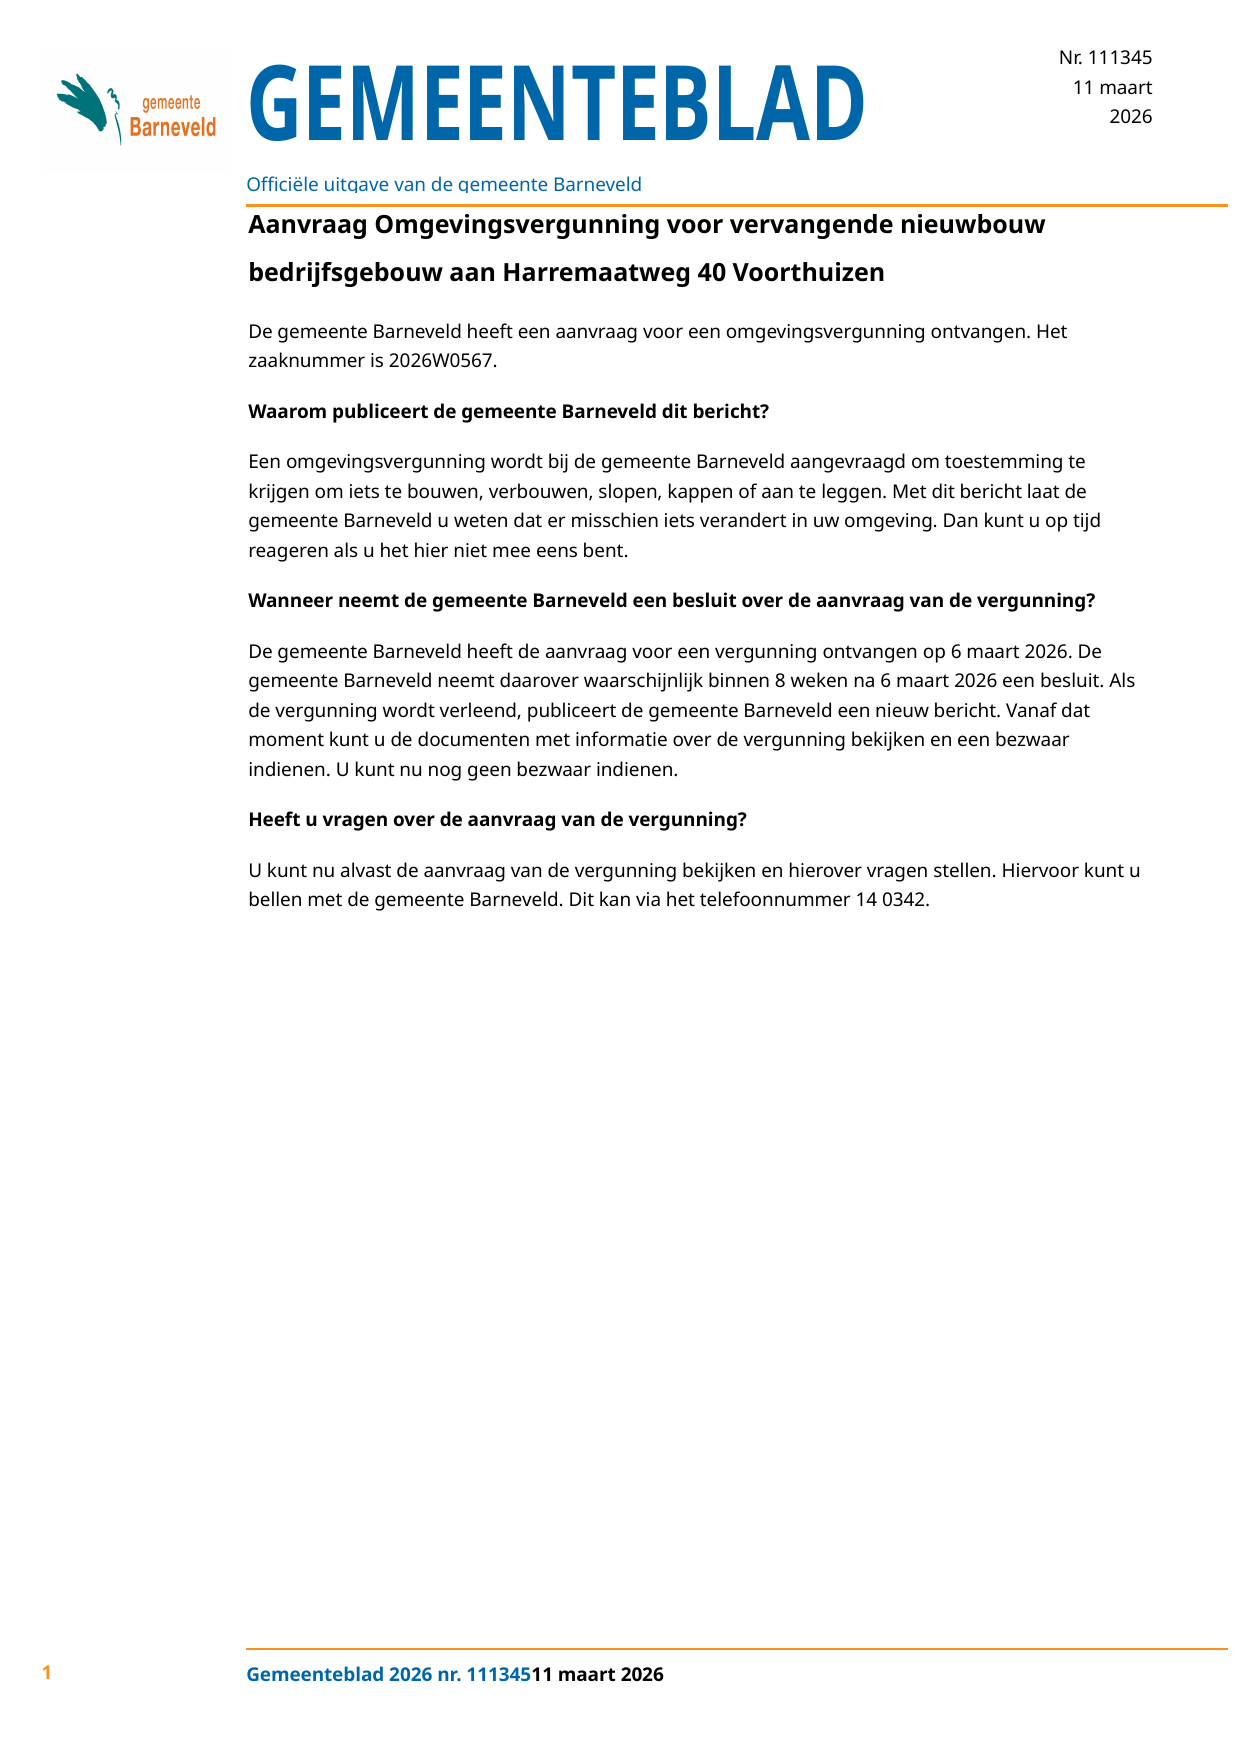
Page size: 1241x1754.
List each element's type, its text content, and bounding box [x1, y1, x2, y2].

picture [41, 47, 231, 172]
text U kunt nu alvast de aanvraag van de vergunning bekijken en hierover vragen stellen. Hiervoor kunt u bellen met de gemeente Barneveld. Dit kan via het telefoonnummer 14 0342. [248, 857, 1152, 912]
text Heeft u vragen over de aanvraag van de vergunning? [248, 807, 1152, 832]
text De gemeente Barneveld heeft een aanvraag voor een omgevingsvergunning ontvangen. Het zaaknummer is 2026W0567. [248, 318, 1152, 373]
text Waarom publiceert de gemeente Barneveld dit bericht? [248, 398, 1152, 424]
text Aanvraag Omgevingsvergunning voor vervangende nieuwbouw bedrijfsgebouw aan Harremaatweg 40 Voorthuizen [248, 207, 1152, 288]
text Wanneer neemt de gemeente Barneveld een besluit over de aanvraag van de vergunning? [248, 587, 1152, 613]
text De gemeente Barneveld heeft de aanvraag voor een vergunning ontvangen op 6 maart 2026. De gemeente Barneveld neemt daarover waarschijnlijk binnen 8 weken na 6 maart 2026 een besluit. Als de vergunning wordt verleend, publiceert de gemeente Barneveld een nieuw bericht. Vanaf dat moment kunt u de documenten met informatie over de vergunning bekijken en een bezwaar indienen. U kunt nu nog geen bezwaar indienen. [248, 638, 1152, 782]
text Een omgevingsvergunning wordt bij de gemeente Barneveld aangevraagd om toestemming te krijgen om iets te bouwen, verbouwen, slopen, kappen of aan te leggen. Met dit bericht laat de gemeente Barneveld u weten dat er misschien iets verandert in uw omgeving. Dan kunt u op tijd reageren als u het hier niet mee eens bent. [248, 448, 1152, 563]
